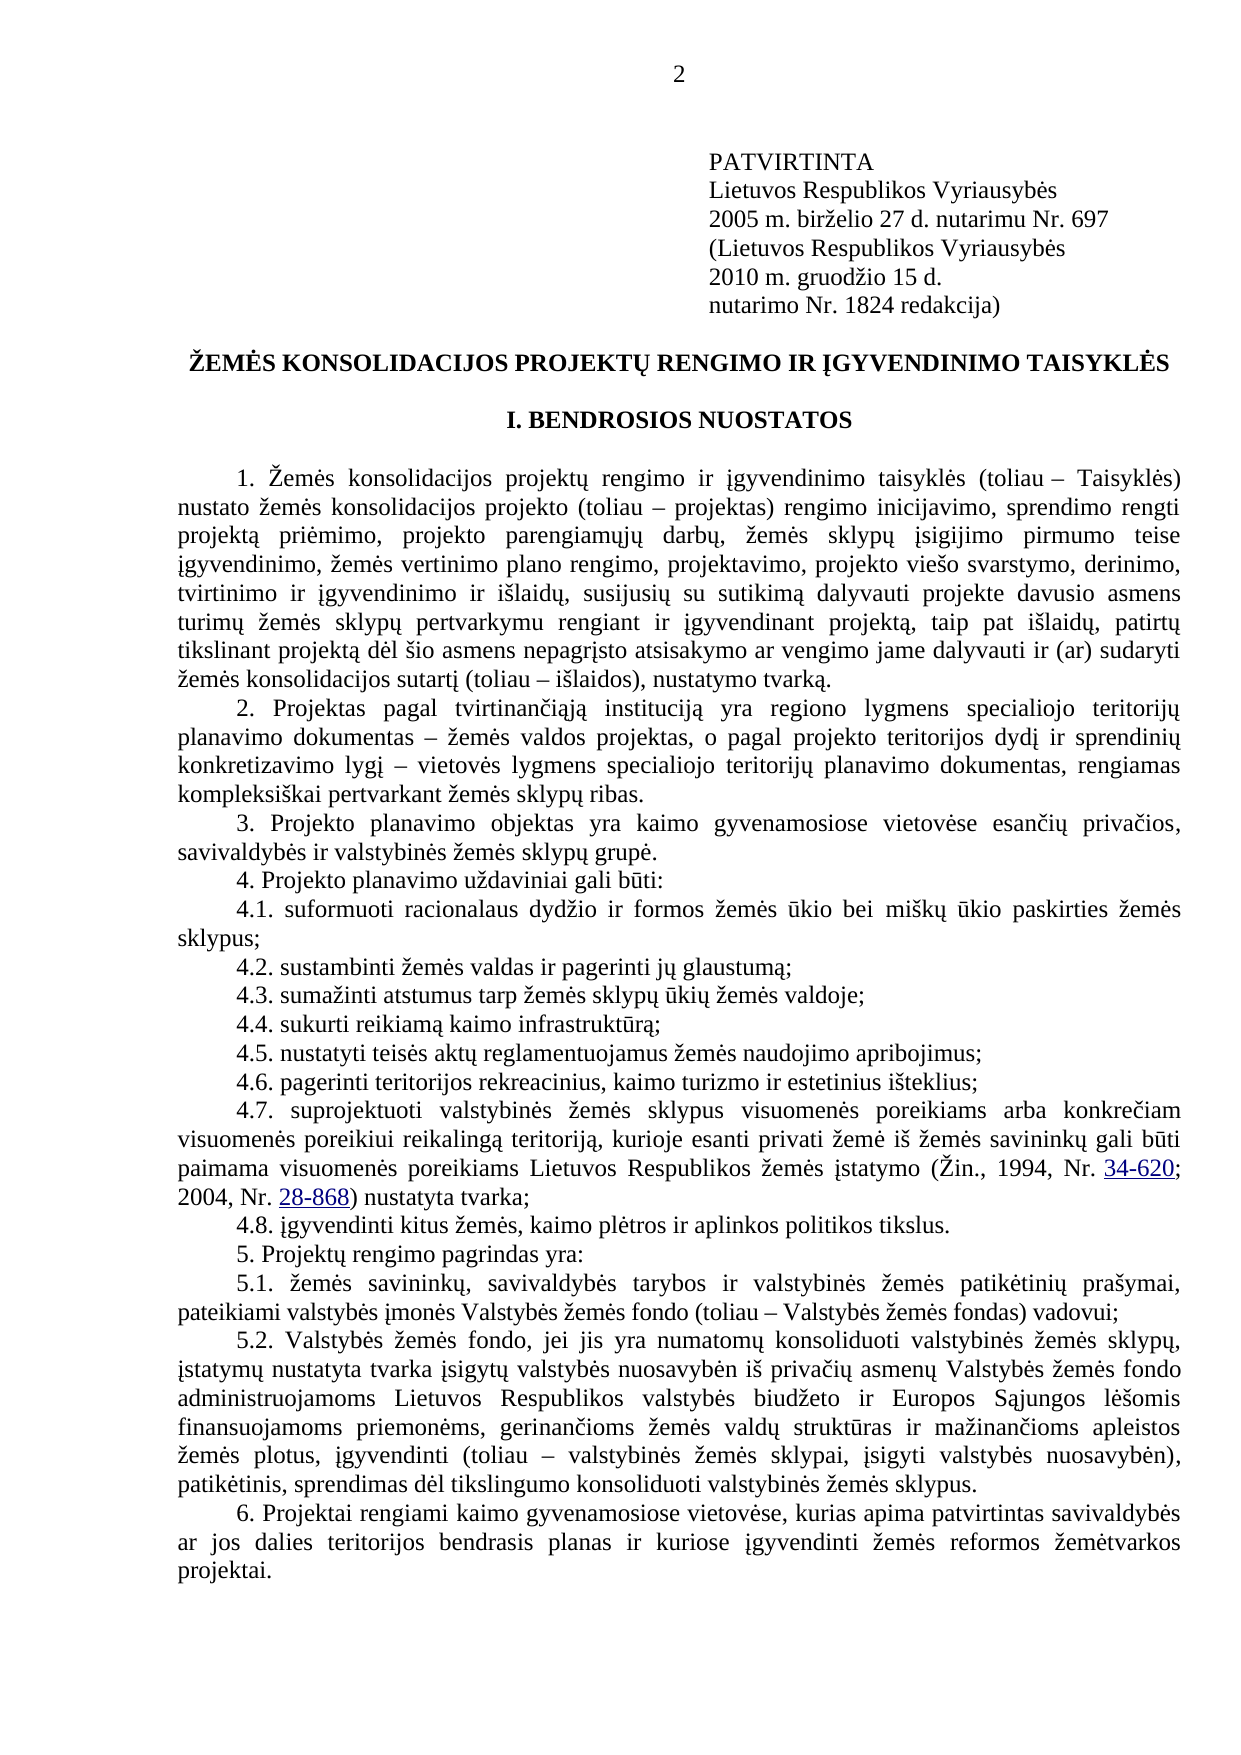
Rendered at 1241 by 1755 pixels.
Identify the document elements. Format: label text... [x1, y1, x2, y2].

text 4.7. suprojektuoti valstybinės žemės sklypus visuomenės poreikiams arba konkrečiam visuomenės poreikiui reikalingą teritoriją, kurioje esanti privati žemė iš žemės savininkų gali būti paimama visuomenės poreikiams Lietuvos Respublikos žemės įstatymo (Žin., 1994, Nr. 34-620; 2004, Nr. 28-868) nustatyta tvarka; [177, 1096, 1181, 1211]
text 4.6. pagerinti teritorijos rekreacinius, kaimo turizmo ir estetinius išteklius; [177, 1067, 1181, 1096]
text Lietuvos Respublikos Vyriausybės [177, 176, 1181, 204]
text ŽEMĖS KONSOLIDACIJOS PROJEKTŲ RENGIMO IR ĮGYVENDINIMO TAISYKLĖS [177, 348, 1181, 377]
text 2005 m. birželio 27 d. nutarimu Nr. 697 [177, 204, 1181, 233]
text nutarimo Nr. 1824 redakcija) [177, 291, 1181, 319]
text Patvirtinta [177, 147, 1181, 176]
text I. BENDROSIOS NUOSTATOS [177, 406, 1181, 434]
text 4.1. suformuoti racionalaus dydžio ir formos žemės ūkio bei miškų ūkio paskirties žemės sklypus; [177, 894, 1181, 952]
text 4.3. sumažinti atstumus tarp žemės sklypų ūkių žemės valdoje; [177, 981, 1181, 1009]
text 6. Projektai rengiami kaimo gyvenamosiose vietovėse, kurias apima patvirtintas savivaldybės ar jos dalies teritorijos bendrasis planas ir kuriose įgyvendinti žemės reformos žemėtvarkos projektai. [177, 1498, 1181, 1584]
text 4.5. nustatyti teisės aktų reglamentuojamus žemės naudojimo apribojimus; [177, 1038, 1181, 1067]
text 1. Žemės konsolidacijos projektų rengimo ir įgyvendinimo taisyklės (toliau – Taisyklės) nustato žemės konsolidacijos projekto (toliau – projektas) rengimo inicijavimo, sprendimo rengti projektą priėmimo, projekto parengiamųjų darbų, žemės sklypų įsigijimo pirmumo teise įgyvendinimo, žemės vertinimo plano rengimo, projektavimo, projekto viešo svarstymo, derinimo, tvirtinimo ir įgyvendinimo ir išlaidų, susijusių su sutikimą dalyvauti projekte davusio asmens turimų žemės sklypų pertvarkymu rengiant ir įgyvendinant projektą, taip pat išlaidų, patirtų tikslinant projektą dėl šio asmens nepagrįsto atsisakymo ar vengimo jame dalyvauti ir (ar) sudaryti žemės konsolidacijos sutartį (toliau – išlaidos), nustatymo tvarką. [177, 463, 1181, 693]
text 5.2. Valstybės žemės fondo, jei jis yra numatomų konsoliduoti valstybinės žemės sklypų, įstatymų nustatyta tvarka įsigytų valstybės nuosavybėn iš privačių asmenų Valstybės žemės fondo administruojamoms Lietuvos Respublikos valstybės biudžeto ir Europos Sąjungos lėšomis finansuojamoms priemonėms, gerinančioms žemės valdų struktūras ir mažinančioms apleistos žemės plotus, įgyvendinti (toliau – valstybinės žemės sklypai, įsigyti valstybės nuosavybėn), patikėtinis, sprendimas dėl tikslingumo konsoliduoti valstybinės žemės sklypus. [177, 1326, 1181, 1498]
text 2010 m. gruodžio 15 d. [177, 262, 1181, 291]
text 5.1. žemės savininkų, savivaldybės tarybos ir valstybinės žemės patikėtinių prašymai, pateikiami valstybės įmonės Valstybės žemės fondo (toliau – Valstybės žemės fondas) vadovui; [177, 1268, 1181, 1326]
text 5. Projektų rengimo pagrindas yra: [177, 1239, 1181, 1268]
text 4.4. sukurti reikiamą kaimo infrastruktūrą; [177, 1009, 1181, 1038]
text 3. Projekto planavimo objektas yra kaimo gyvenamosiose vietovėse esančių privačios, savivaldybės ir valstybinės žemės sklypų grupė. [177, 808, 1181, 866]
text 4. Projekto planavimo uždaviniai gali būti: [177, 866, 1181, 894]
text 4.8. įgyvendinti kitus žemės, kaimo plėtros ir aplinkos politikos tikslus. [177, 1211, 1181, 1239]
text 4.2. sustambinti žemės valdas ir pagerinti jų glaustumą; [177, 952, 1181, 981]
text 2. Projektas pagal tvirtinančiąją instituciją yra regiono lygmens specialiojo teritorijų planavimo dokumentas – žemės valdos projektas, o pagal projekto teritorijos dydį ir sprendinių konkretizavimo lygį – vietovės lygmens specialiojo teritorijų planavimo dokumentas, rengiamas kompleksiškai pertvarkant žemės sklypų ribas. [177, 693, 1181, 808]
text (Lietuvos Respublikos Vyriausybės [177, 233, 1181, 262]
